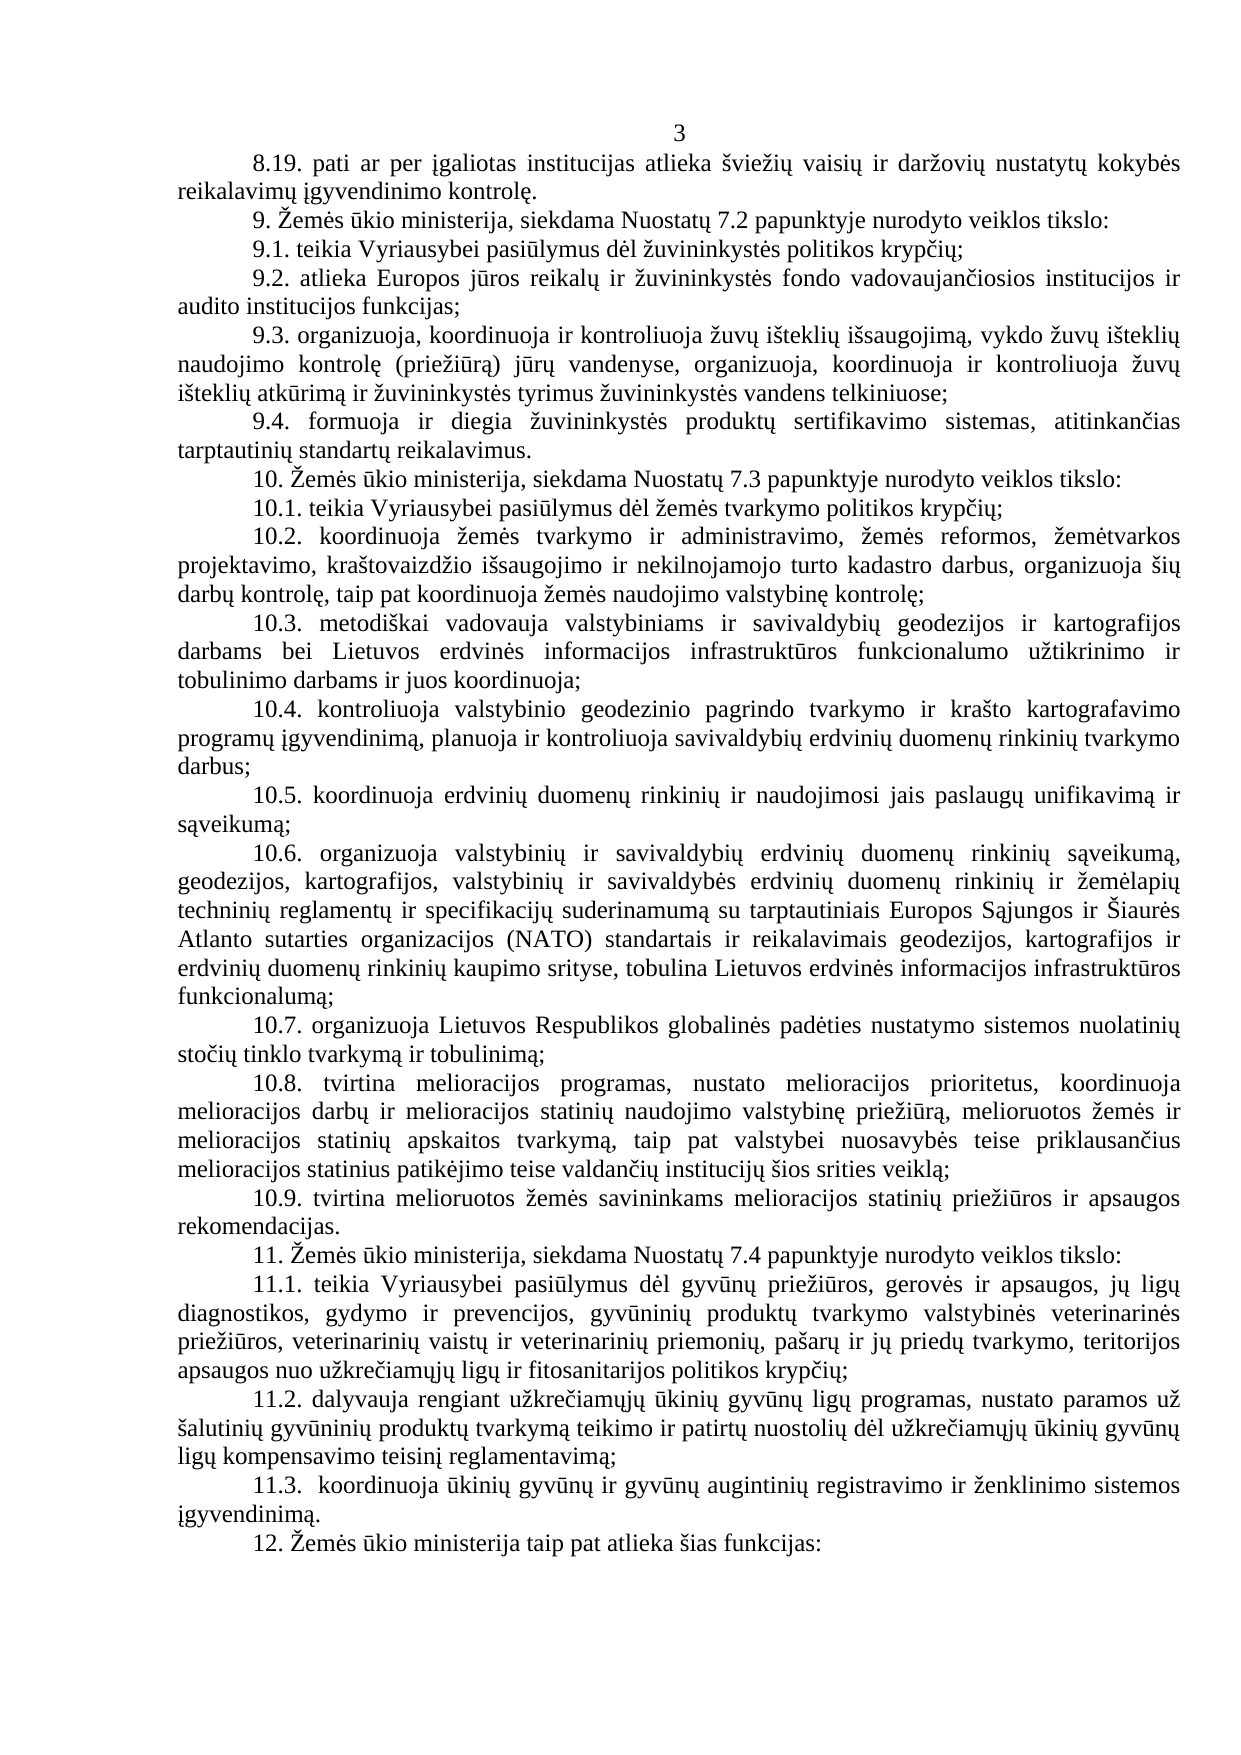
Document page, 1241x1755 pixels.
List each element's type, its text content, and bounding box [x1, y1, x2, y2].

text 10.4. kontroliuoja valstybinio geodezinio pagrindo tvarkymo ir krašto kartografavimo programų įgyvendinimą, planuoja ir kontroliuoja savivaldybių erdvinių duomenų rinkinių tvarkymo darbus; [177, 694, 1181, 780]
text 10.3. metodiškai vadovauja valstybiniams ir savivaldybių geodezijos ir kartografijos darbams bei Lietuvos erdvinės informacijos infrastruktūros funkcionalumo užtikrinimo ir tobulinimo darbams ir juos koordinuoja; [177, 608, 1181, 694]
text 12. Žemės ūkio ministerija taip pat atlieka šias funkcijas: [177, 1528, 1181, 1556]
text 11.2. dalyvauja rengiant užkrečiamųjų ūkinių gyvūnų ligų programas, nustato paramos už šalutinių gyvūninių produktų tvarkymą teikimo ir patirtų nuostolių dėl užkrečiamųjų ūkinių gyvūnų ligų kompensavimo teisinį reglamentavimą; [177, 1384, 1181, 1470]
text 10.6. organizuoja valstybinių ir savivaldybių erdvinių duomenų rinkinių sąveikumą, geodezijos, kartografijos, valstybinių ir savivaldybės erdvinių duomenų rinkinių ir žemėlapių techninių reglamentų ir specifikacijų suderinamumą su tarptautiniais Europos Sąjungos ir Šiaurės Atlanto sutarties organizacijos (NATO) standartais ir reikalavimais geodezijos, kartografijos ir erdvinių duomenų rinkinių kaupimo srityse, tobulina Lietuvos erdvinės informacijos infrastruktūros funkcionalumą; [177, 838, 1181, 1010]
text 9.2. atlieka Europos jūros reikalų ir žuvininkystės fondo vadovaujančiosios institucijos ir audito institucijos funkcijas; [177, 263, 1181, 320]
text 10.5. koordinuoja erdvinių duomenų rinkinių ir naudojimosi jais paslaugų unifikavimą ir sąveikumą; [177, 780, 1181, 838]
text 10.9. tvirtina melioruotos žemės savininkams melioracijos statinių priežiūros ir apsaugos rekomendacijas. [177, 1183, 1181, 1240]
text 11.1. teikia Vyriausybei pasiūlymus dėl gyvūnų priežiūros, gerovės ir apsaugos, jų ligų diagnostikos, gydymo ir prevencijos, gyvūninių produktų tvarkymo valstybinės veterinarinės priežiūros, veterinarinių vaistų ir veterinarinių priemonių, pašarų ir jų priedų tvarkymo, teritorijos apsaugos nuo užkrečiamųjų ligų ir fitosanitarijos politikos krypčių; [177, 1269, 1181, 1384]
text 11. Žemės ūkio ministerija, siekdama Nuostatų 7.4 papunktyje nurodyto veiklos tikslo: [177, 1240, 1181, 1269]
text 10. Žemės ūkio ministerija, siekdama Nuostatų 7.3 papunktyje nurodyto veiklos tikslo: [177, 464, 1181, 493]
text 11.3. koordinuoja ūkinių gyvūnų ir gyvūnų augintinių registravimo ir ženklinimo sistemos įgyvendinimą. [177, 1470, 1181, 1528]
text 10.7. organizuoja Lietuvos Respublikos globalinės padėties nustatymo sistemos nuolatinių stočių tinklo tvarkymą ir tobulinimą; [177, 1010, 1181, 1068]
text 10.8. tvirtina melioracijos programas, nustato melioracijos prioritetus, koordinuoja melioracijos darbų ir melioracijos statinių naudojimo valstybinę priežiūrą, melioruotos žemės ir melioracijos statinių apskaitos tvarkymą, taip pat valstybei nuosavybės teise priklausančius melioracijos statinius patikėjimo teise valdančių institucijų šios srities veiklą; [177, 1068, 1181, 1183]
text 8.19. pati ar per įgaliotas institucijas atlieka šviežių vaisių ir daržovių nustatytų kokybės reikalavimų įgyvendinimo kontrolę. [177, 148, 1181, 205]
text 9.1. teikia Vyriausybei pasiūlymus dėl žuvininkystės politikos krypčių; [177, 234, 1181, 263]
text 10.1. teikia Vyriausybei pasiūlymus dėl žemės tvarkymo politikos krypčių; [177, 493, 1181, 521]
text 9.3. organizuoja, koordinuoja ir kontroliuoja žuvų išteklių išsaugojimą, vykdo žuvų išteklių naudojimo kontrolę (priežiūrą) jūrų vandenyse, organizuoja, koordinuoja ir kontroliuoja žuvų išteklių atkūrimą ir žuvininkystės tyrimus žuvininkystės vandens telkiniuose; [177, 320, 1181, 406]
text 9.4. formuoja ir diegia žuvininkystės produktų sertifikavimo sistemas, atitinkančias tarptautinių standartų reikalavimus. [177, 406, 1181, 464]
text 10.2. koordinuoja žemės tvarkymo ir administravimo, žemės reformos, žemėtvarkos projektavimo, kraštovaizdžio išsaugojimo ir nekilnojamojo turto kadastro darbus, organizuoja šių darbų kontrolę, taip pat koordinuoja žemės naudojimo valstybinę kontrolę; [177, 521, 1181, 608]
text 9. Žemės ūkio ministerija, siekdama Nuostatų 7.2 papunktyje nurodyto veiklos tikslo: [177, 205, 1181, 234]
